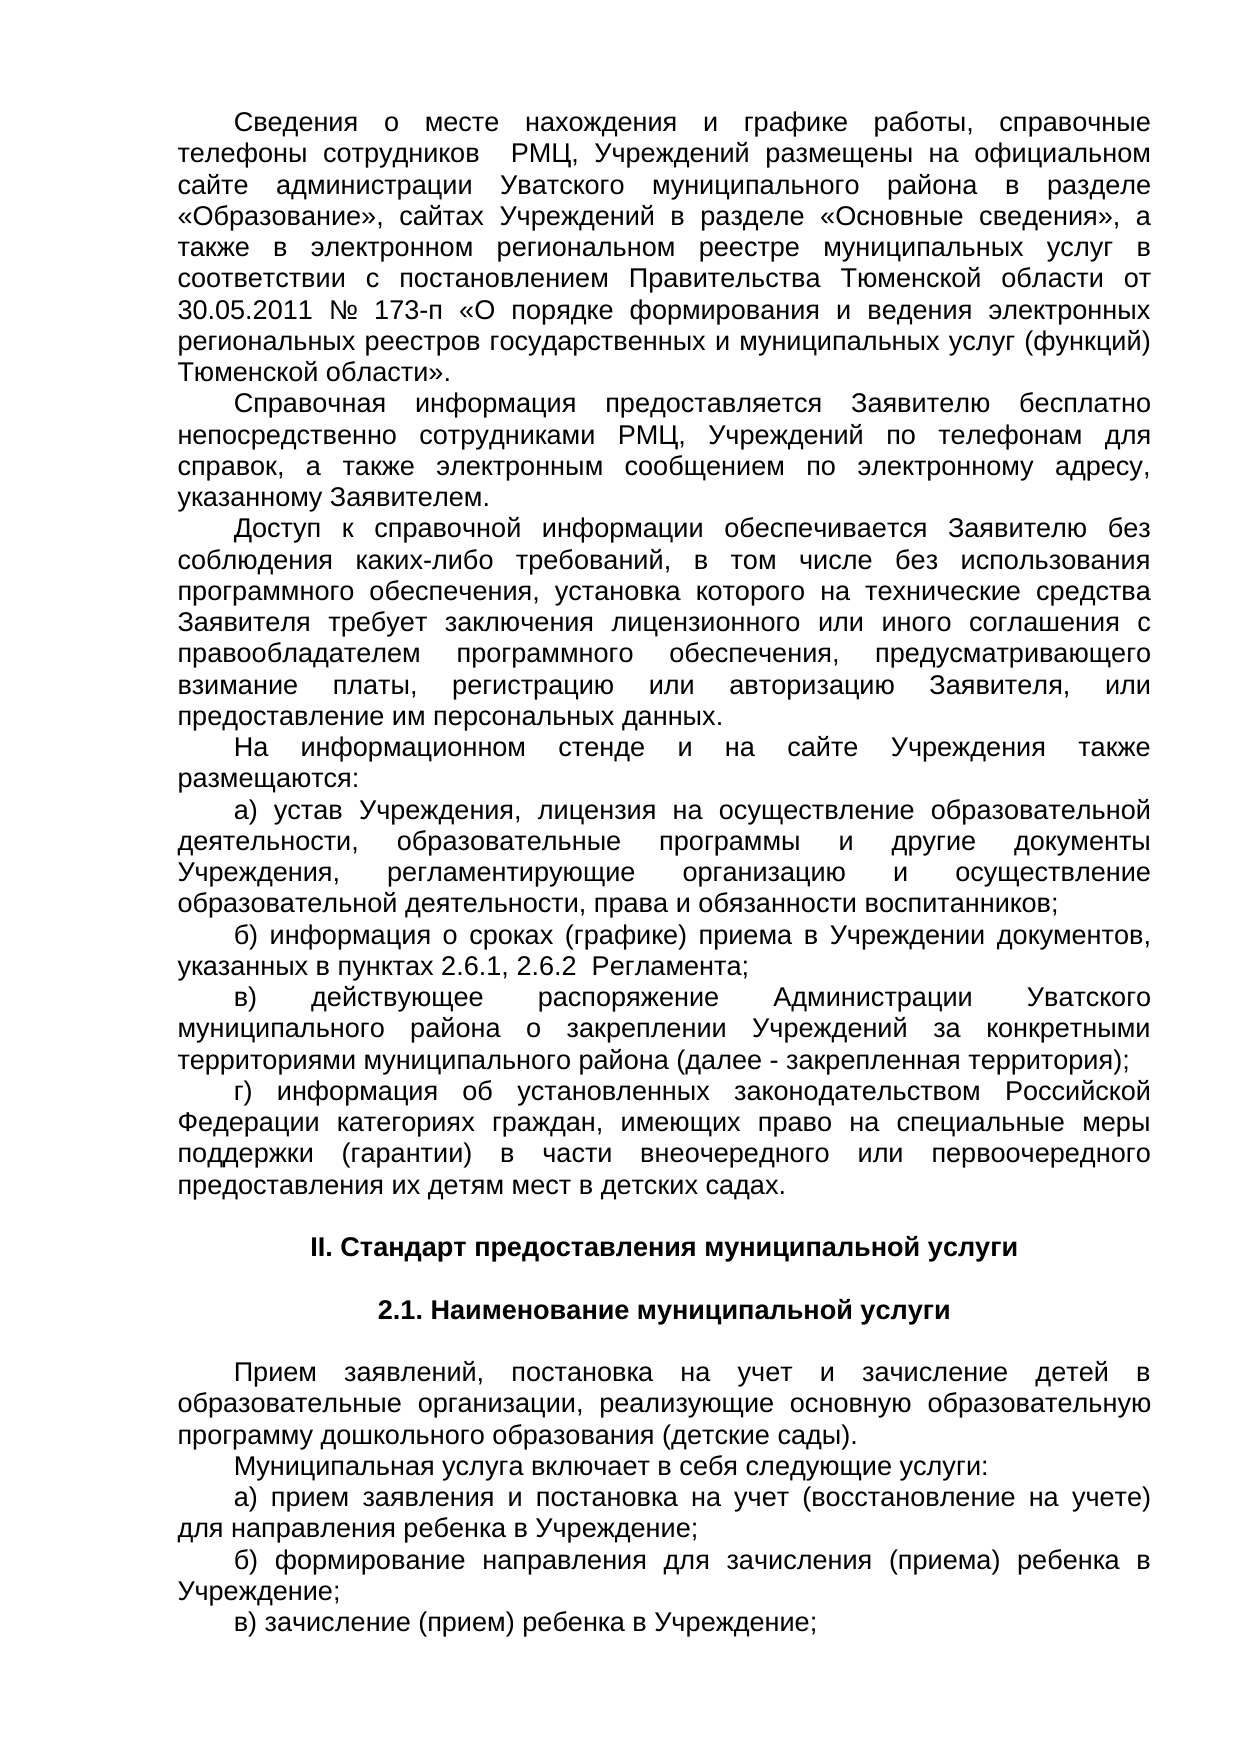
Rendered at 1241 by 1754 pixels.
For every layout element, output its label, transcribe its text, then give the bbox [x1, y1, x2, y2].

text Муниципальная услуга включает в себя следующие услуги: [177, 1450, 1152, 1481]
text Прием заявлений, постановка на учет и зачисление детей в образовательные организации, реализующие основную образовательную программу дошкольного образования (детские сады). [177, 1356, 1152, 1450]
text а) прием заявления и постановка на учет (восстановление на учете) для направления ребенка в Учреждение; [177, 1481, 1152, 1544]
text г) информация об установленных законодательством Российской Федерации категориях граждан, имеющих право на специальные меры поддержки (гарантии) в части внеочередного или первоочередного предоставления их детям мест в детских садах. [177, 1075, 1152, 1200]
text Доступ к справочной информации обеспечивается Заявителю без соблюдения каких-либо требований, в том числе без использования программного обеспечения, установка которого на технические средства Заявителя требует заключения лицензионного или иного соглашения с правообладателем программного обеспечения, предусматривающего взимание платы, регистрацию или авторизацию Заявителя, или предоставление им персональных данных. [177, 512, 1152, 731]
text б) информация о сроках (графике) приема в Учреждении документов, указанных в пунктах 2.6.1, 2.6.2 Регламента; [177, 919, 1152, 981]
text в) зачисление (прием) ребенка в Учреждение; [177, 1606, 1152, 1637]
text в) действующее распоряжение Администрации Уватского муниципального района о закреплении Учреждений за конкретными территориями муниципального района (далее - закрепленная территория); [177, 981, 1152, 1075]
text а) устав Учреждения, лицензия на осуществление образовательной деятельности, образовательные программы и другие документы Учреждения, регламентирующие организацию и осуществление образовательной деятельности, права и обязанности воспитанников; [177, 794, 1152, 919]
title 2.1. Наименование муниципальной услуги [177, 1294, 1152, 1325]
title II. Стандарт предоставления муниципальной услуги [177, 1231, 1152, 1262]
text Справочная информация предоставляется Заявителю бесплатно непосредственно сотрудниками РМЦ, Учреждений по телефонам для справок, а также электронным сообщением по электронному адресу, указанному Заявителем. [177, 387, 1152, 512]
text б) формирование направления для зачисления (приема) ребенка в Учреждение; [177, 1544, 1152, 1606]
text Сведения о месте нахождения и графике работы, справочные телефоны сотрудников РМЦ, Учреждений размещены на официальном сайте администрации Уватского муниципального района в разделе «Образование», сайтах Учреждений в разделе «Основные сведения», а также в электронном региональном реестре муниципальных услуг в соответствии с постановлением Правительства Тюменской области от 30.05.2011 № 173-п «О порядке формирования и ведения электронных региональных реестров государственных и муниципальных услуг (функций) Тюменской области». [177, 106, 1152, 387]
text На информационном стенде и на сайте Учреждения также размещаются: [177, 731, 1152, 794]
